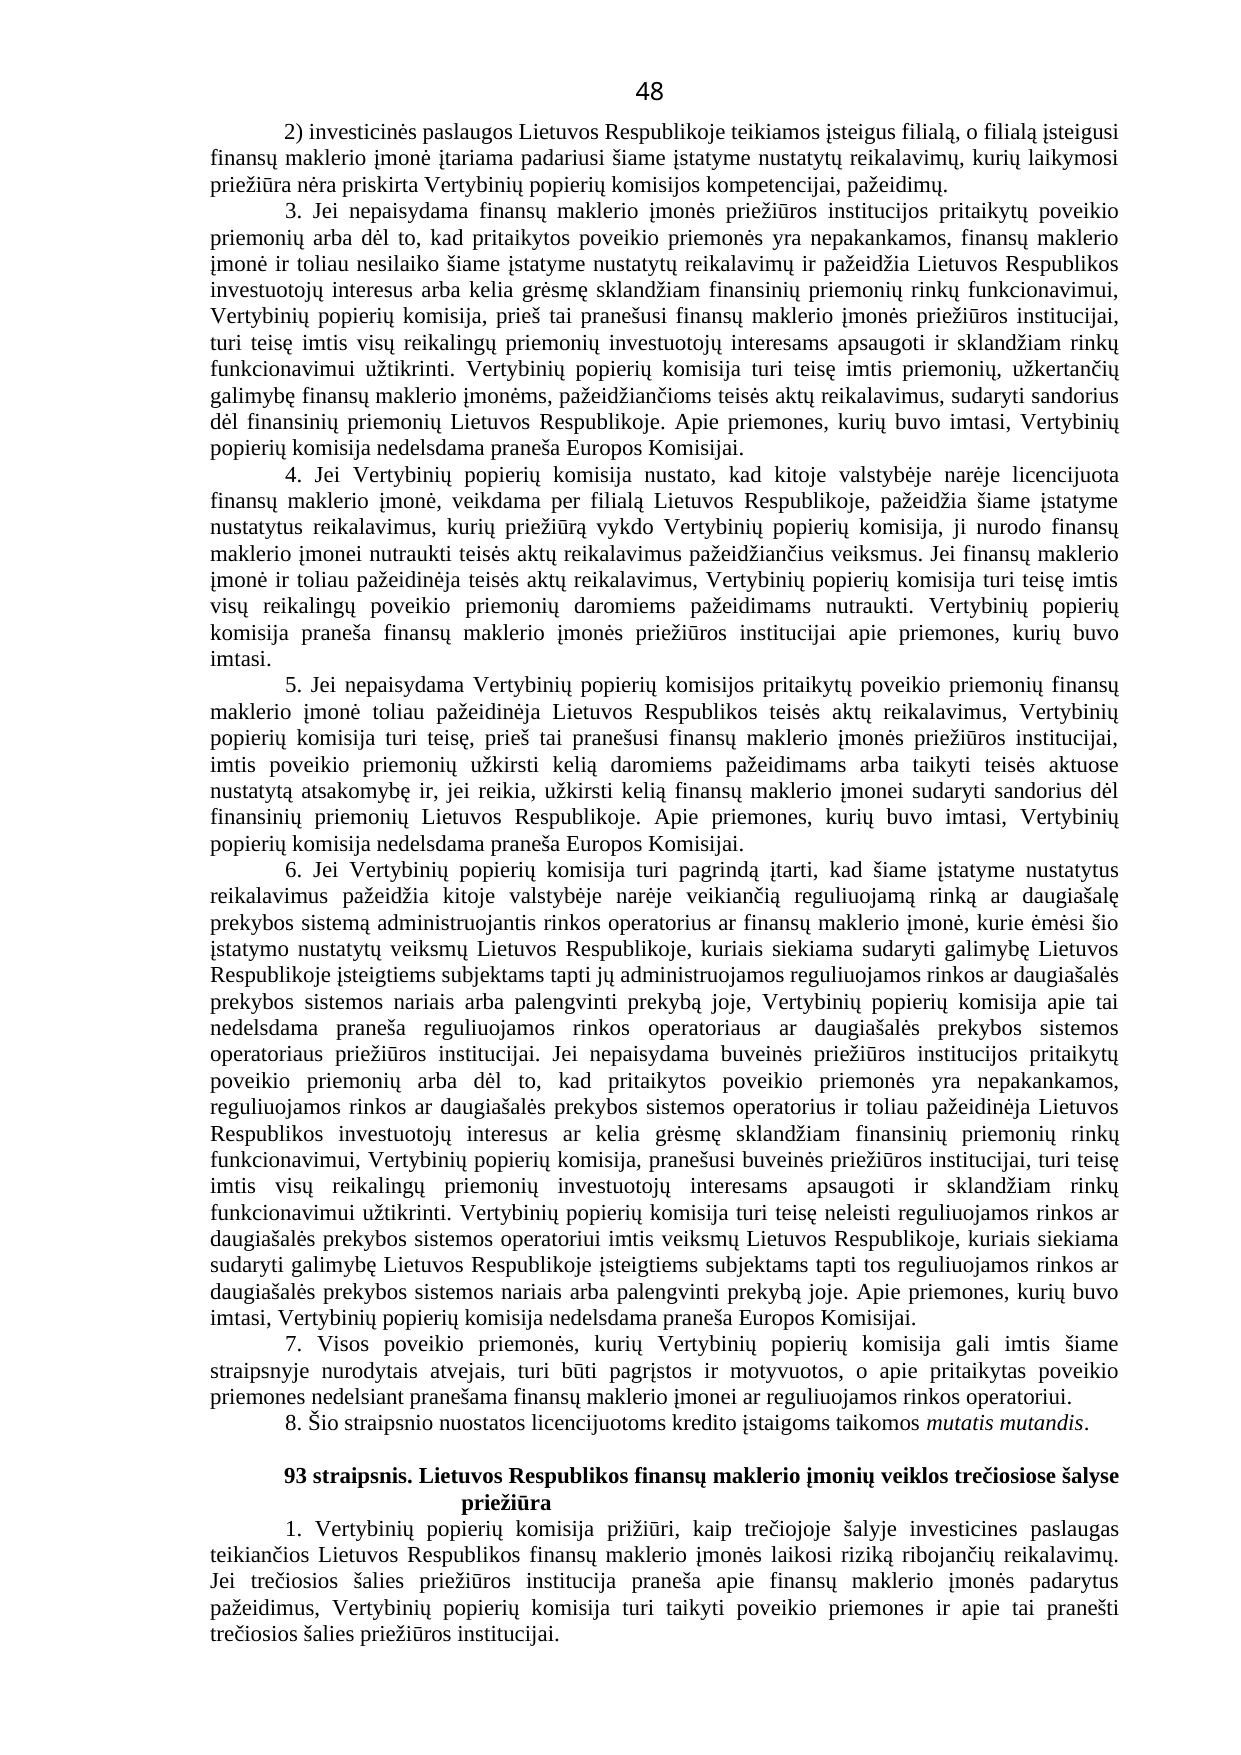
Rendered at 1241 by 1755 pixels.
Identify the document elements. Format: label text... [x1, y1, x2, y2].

text 6. Jei Vertybinių popierių komisija turi pagrindą įtarti, kad šiame įstatyme nustatytus reikalavimus pažeidžia kitoje valstybėje narėje veikiančią reguliuojamą rinką ar daugiašalę prekybos sistemą administruojantis rinkos operatorius ar finansų maklerio įmonė, kurie ėmėsi šio įstatymo nustatytų veiksmų Lietuvos Respublikoje, kuriais siekiama sudaryti galimybę Lietuvos Respublikoje įsteigtiems subjektams tapti jų administruojamos reguliuojamos rinkos ar daugiašalės prekybos sistemos nariais arba palengvinti prekybą joje, Vertybinių popierių komisija apie tai nedelsdama praneša reguliuojamos rinkos operatoriaus ar daugiašalės prekybos sistemos operatoriaus priežiūros institucijai. Jei nepaisydama buveinės priežiūros institucijos pritaikytų poveikio priemonių arba dėl to, kad pritaikytos poveikio priemonės yra nepakankamos, reguliuojamos rinkos ar daugiašalės prekybos sistemos operatorius ir toliau pažeidinėja Lietuvos Respublikos investuotojų interesus ar kelia grėsmę sklandžiam finansinių priemonių rinkų funkcionavimui, Vertybinių popierių komisija, pranešusi buveinės priežiūros institucijai, turi teisę imtis visų reikalingų priemonių investuotojų interesams apsaugoti ir sklandžiam rinkų funkcionavimui užtikrinti. Vertybinių popierių komisija turi teisę neleisti reguliuojamos rinkos ar daugiašalės prekybos sistemos operatoriui imtis veiksmų Lietuvos Respublikoje, kuriais siekiama sudaryti galimybę Lietuvos Respublikoje įsteigtiems subjektams tapti tos reguliuojamos rinkos ar daugiašalės prekybos sistemos nariais arba palengvinti prekybą joje. Apie priemones, kurių buvo imtasi, Vertybinių popierių komisija nedelsdama praneša Europos Komisijai. [210, 856, 1120, 1330]
text 2) investicinės paslaugos Lietuvos Respublikoje teikiamos įsteigus filialą, o filialą įsteigusi finansų maklerio įmonė įtariama padariusi šiame įstatyme nustatytų reikalavimų, kurių laikymosi priežiūra nėra priskirta Vertybinių popierių komisijos kompetencijai, pažeidimų. [210, 118, 1120, 197]
text 1. Vertybinių popierių komisija prižiūri, kaip trečiojoje šalyje investicines paslaugas teikiančios Lietuvos Respublikos finansų maklerio įmonės laikosi riziką ribojančių reikalavimų. Jei trečiosios šalies priežiūros institucija praneša apie finansų maklerio įmonės padarytus pažeidimus, Vertybinių popierių komisija turi taikyti poveikio priemones ir apie tai pranešti trečiosios šalies priežiūros institucijai. [210, 1515, 1120, 1647]
text 7. Visos poveikio priemonės, kurių Vertybinių popierių komisija gali imtis šiame straipsnyje nurodytais atvejais, turi būti pagrįstos ir motyvuotos, o apie pritaikytas poveikio priemones nedelsiant pranešama finansų maklerio įmonei ar reguliuojamos rinkos operatoriui. [210, 1330, 1120, 1409]
text 93 straipsnis. Lietuvos Respublikos finansų maklerio įmonių veiklos trečiosiose šalyse priežiūra [284, 1462, 1120, 1515]
text 3. Jei nepaisydama finansų maklerio įmonės priežiūros institucijos pritaikytų poveikio priemonių arba dėl to, kad pritaikytos poveikio priemonės yra nepakankamos, finansų maklerio įmonė ir toliau nesilaiko šiame įstatyme nustatytų reikalavimų ir pažeidžia Lietuvos Respublikos investuotojų interesus arba kelia grėsmę sklandžiam finansinių priemonių rinkų funkcionavimui, Vertybinių popierių komisija, prieš tai pranešusi finansų maklerio įmonės priežiūros institucijai, turi teisę imtis visų reikalingų priemonių investuotojų interesams apsaugoti ir sklandžiam rinkų funkcionavimui užtikrinti. Vertybinių popierių komisija turi teisę imtis priemonių, užkertančių galimybę finansų maklerio įmonėms, pažeidžiančioms teisės aktų reikalavimus, sudaryti sandorius dėl finansinių priemonių Lietuvos Respublikoje. Apie priemones, kurių buvo imtasi, Vertybinių popierių komisija nedelsdama praneša Europos Komisijai. [210, 197, 1120, 461]
text 5. Jei nepaisydama Vertybinių popierių komisijos pritaikytų poveikio priemonių finansų maklerio įmonė toliau pažeidinėja Lietuvos Respublikos teisės aktų reikalavimus, Vertybinių popierių komisija turi teisę, prieš tai pranešusi finansų maklerio įmonės priežiūros institucijai, imtis poveikio priemonių užkirsti kelią daromiems pažeidimams arba taikyti teisės aktuose nustatytą atsakomybę ir, jei reikia, užkirsti kelią finansų maklerio įmonei sudaryti sandorius dėl finansinių priemonių Lietuvos Respublikoje. Apie priemones, kurių buvo imtasi, Vertybinių popierių komisija nedelsdama praneša Europos Komisijai. [210, 672, 1120, 856]
text 4. Jei Vertybinių popierių komisija nustato, kad kitoje valstybėje narėje licencijuota finansų maklerio įmonė, veikdama per filialą Lietuvos Respublikoje, pažeidžia šiame įstatyme nustatytus reikalavimus, kurių priežiūrą vykdo Vertybinių popierių komisija, ji nurodo finansų maklerio įmonei nutraukti teisės aktų reikalavimus pažeidžiančius veiksmus. Jei finansų maklerio įmonė ir toliau pažeidinėja teisės aktų reikalavimus, Vertybinių popierių komisija turi teisę imtis visų reikalingų poveikio priemonių daromiems pažeidimams nutraukti. Vertybinių popierių komisija praneša finansų maklerio įmonės priežiūros institucijai apie priemones, kurių buvo imtasi. [210, 461, 1120, 672]
text 8. Šio straipsnio nuostatos licencijuotoms kredito įstaigoms taikomos mutatis mutandis. [210, 1409, 1120, 1436]
